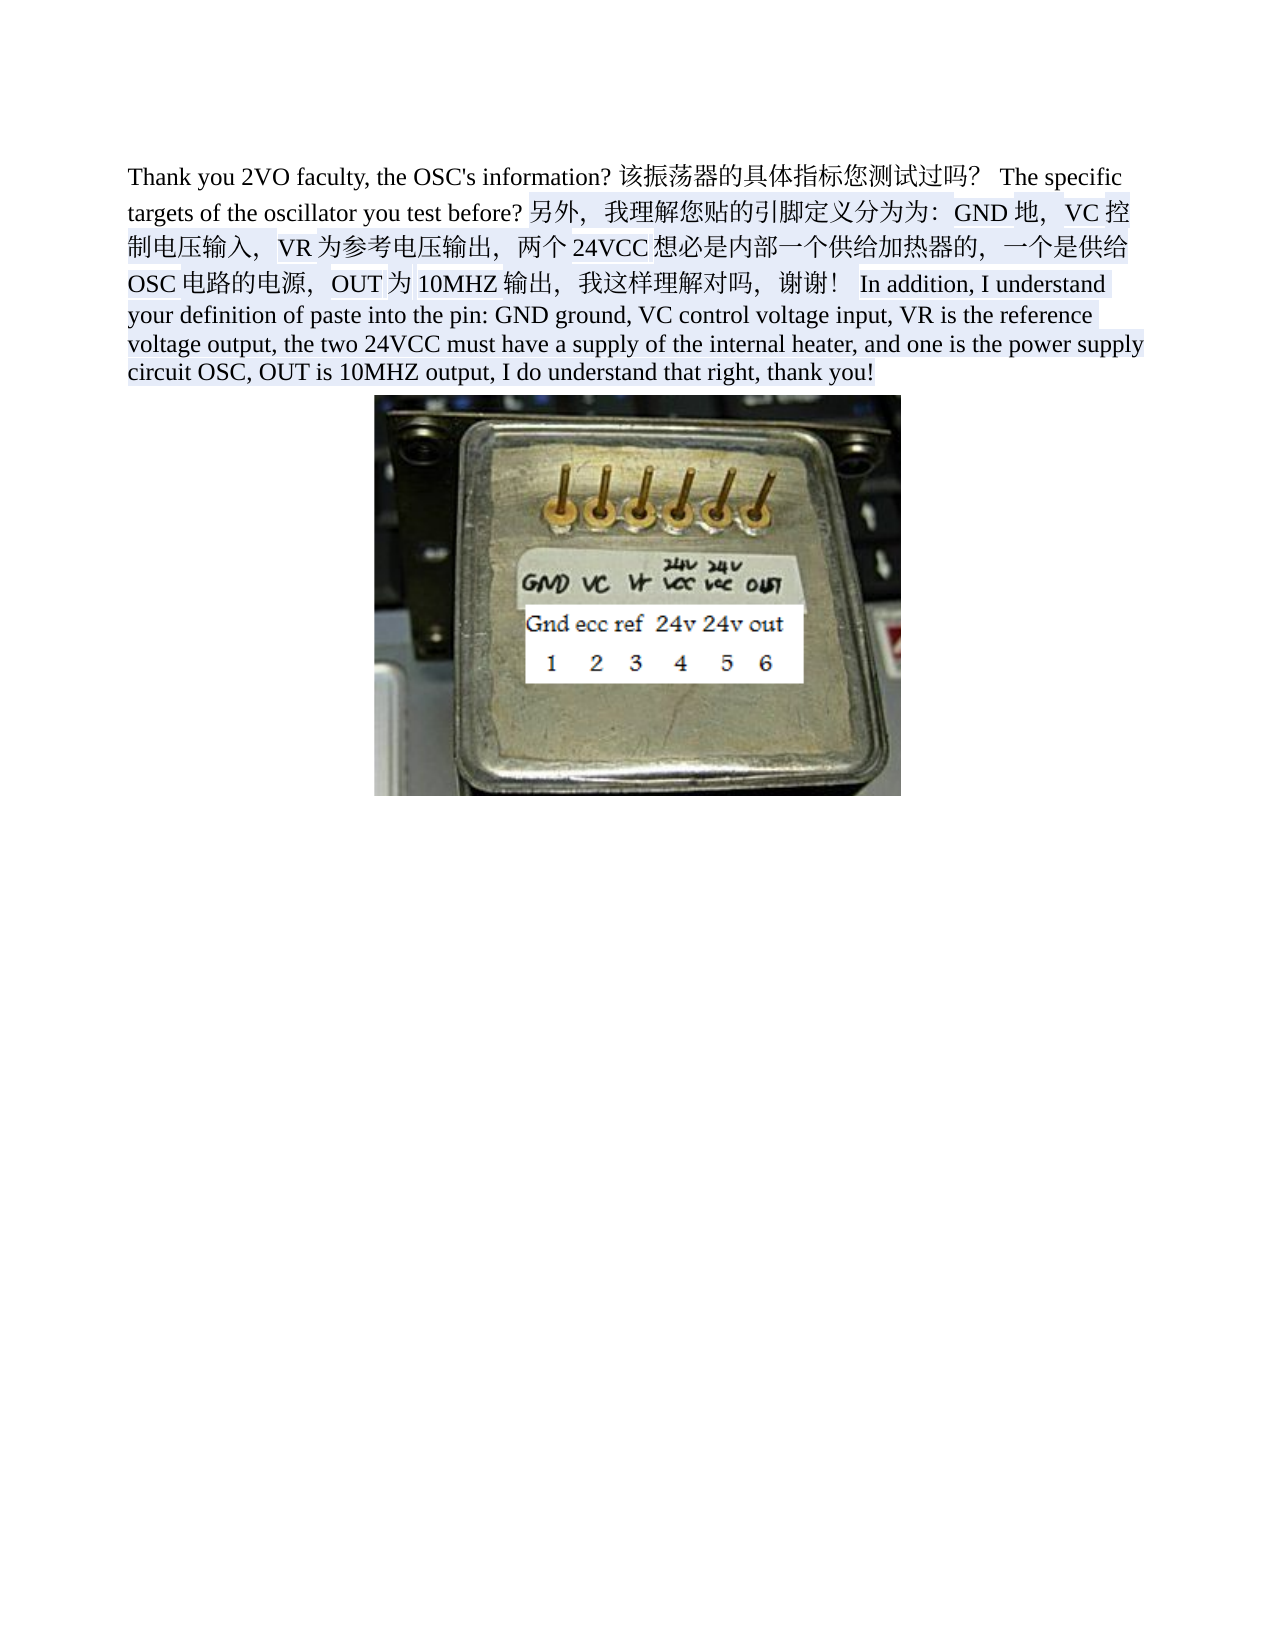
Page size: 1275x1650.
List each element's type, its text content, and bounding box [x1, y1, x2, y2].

table_header Thank you 2VO faculty, the OSC's information? 该振荡器的具体指标您测试过吗？ The specific targets of the oscillator you test before? 另外，我理解您贴的引脚定义分为为：GND 地，VC 控制电压输入，VR为参考电压输出，两个24VCC想必是内部一个供给加热器的，一个是供给OSC电路的电源，OUT为10MHZ输出，我这样理解对吗，谢谢！ In addition, I understand your definition of paste into the pin: GND ground, VC control voltage input, VR is the reference voltage output, the two 24VCC must have a supply of the internal heater, and one is the power supply circuit OSC, OUT is 10MHZ output, I do understand that right, thank you! [118, 147, 1157, 396]
